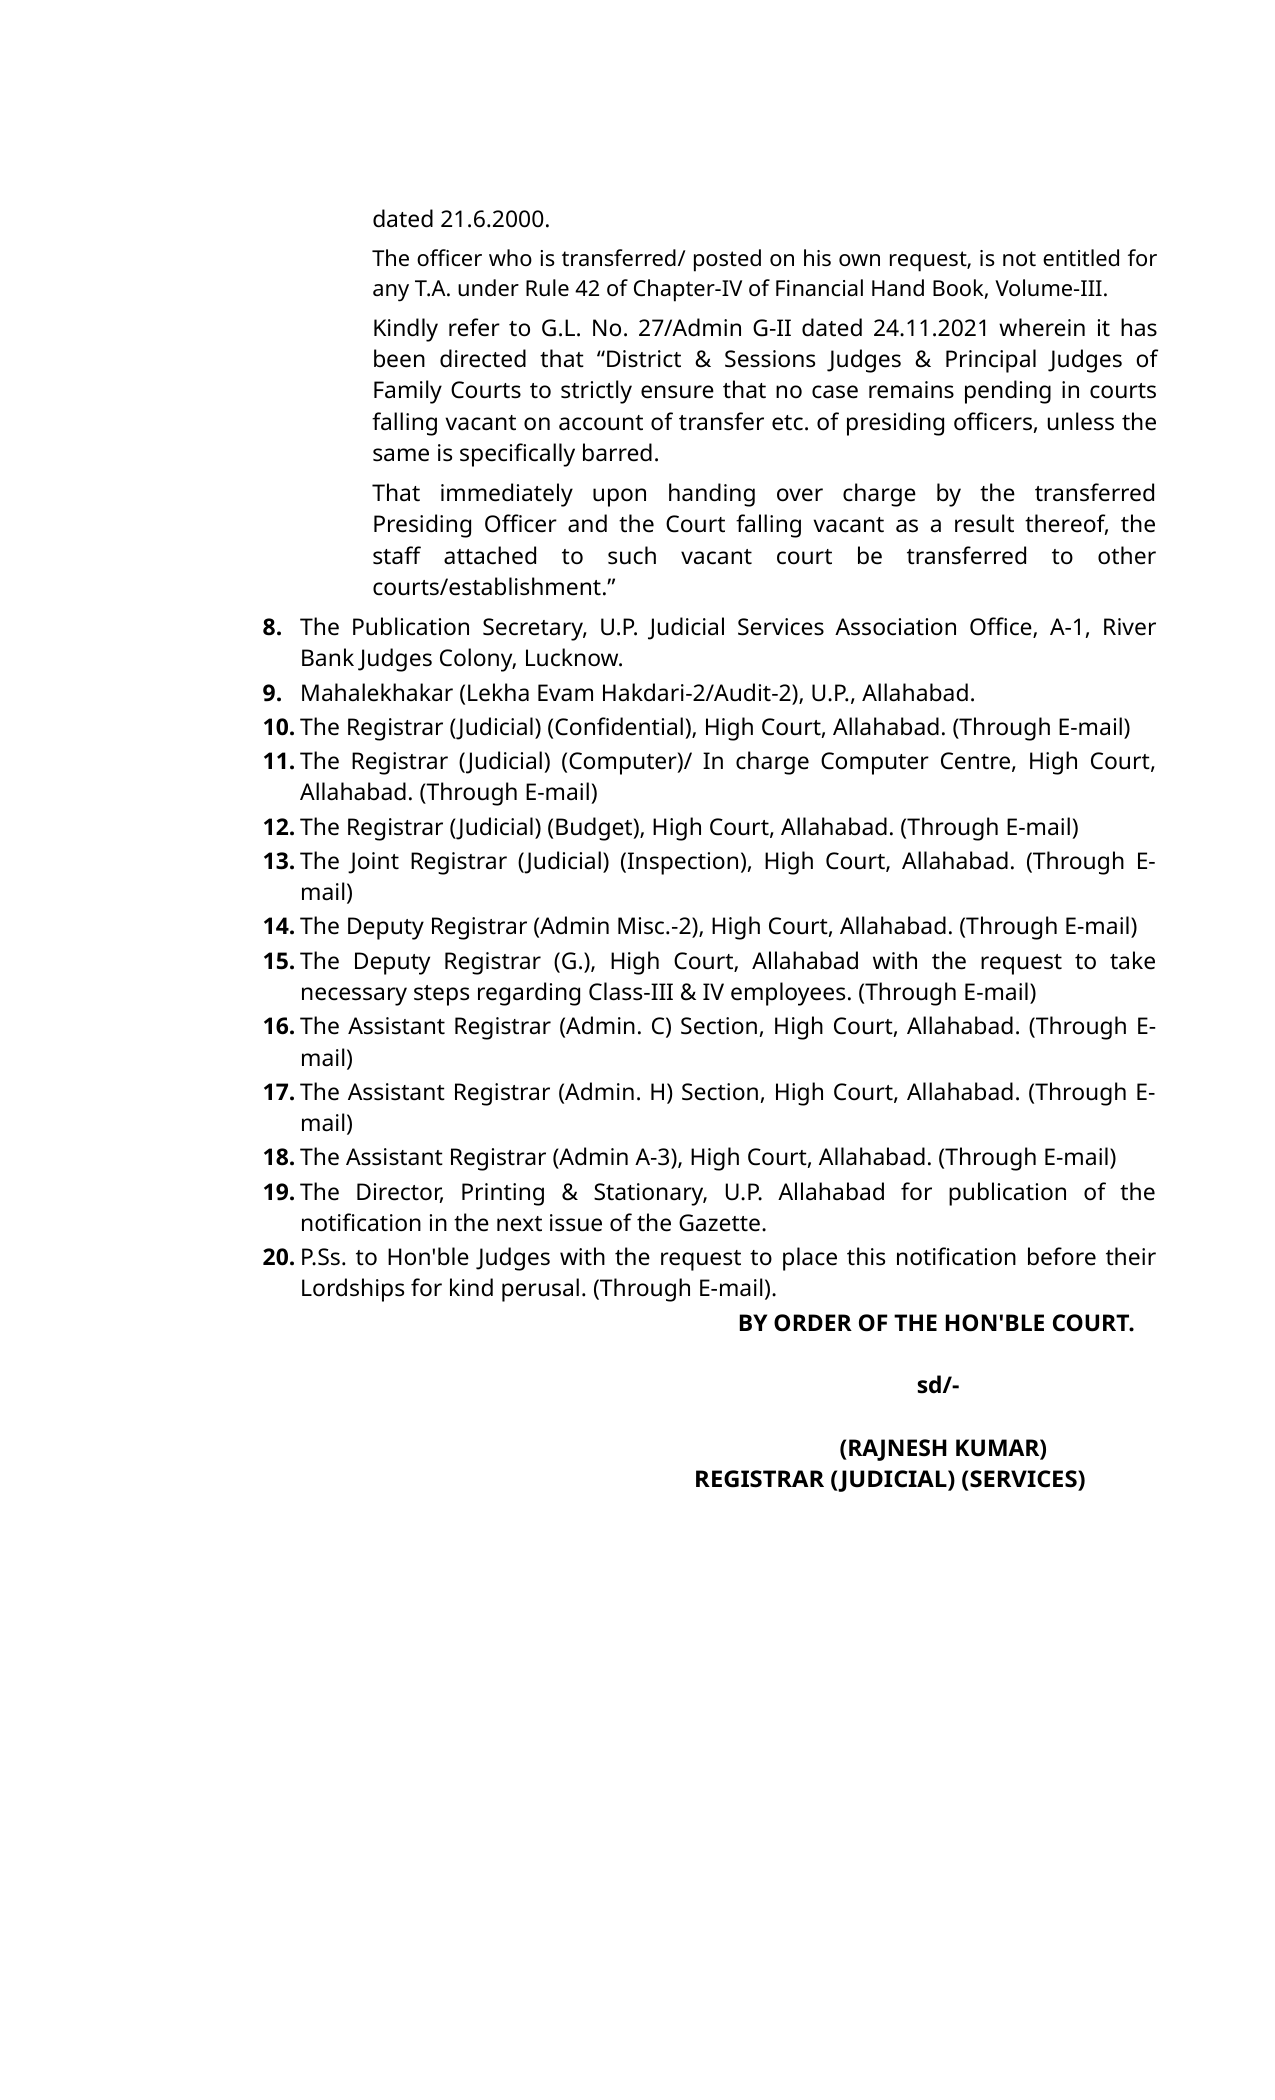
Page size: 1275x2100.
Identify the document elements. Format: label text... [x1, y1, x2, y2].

text BY ORDER OF THE HON'BLE COURT. [225, 1307, 1157, 1338]
list The Deputy Registrar (Admin Misc.-2), High Court, Allahabad. (Through E-mail) [262, 910, 1157, 942]
text (RAJNESH KUMAR) [225, 1432, 1157, 1463]
text The officer who is transferred/ posted on his own request, is not entitled for any T.A. under Rule 42 of Chapter-IV of Financial Hand Book, Volume-III. [372, 243, 1158, 303]
list The Registrar (Judicial) (Computer)/ In charge Computer Centre, High Court, Allahabad. (Through E-mail) [262, 745, 1157, 808]
list Mahalekhakar (Lekha Evam Hakdari-2/Audit-2), U.P., Allahabad. [262, 677, 1157, 708]
text sd/- [225, 1369, 1157, 1400]
list The Assistant Registrar (Admin. H) Section, High Court, Allahabad. (Through E-mail) [262, 1076, 1157, 1138]
list The Assistant Registrar (Admin A-3), High Court, Allahabad. (Through E-mail) [262, 1141, 1157, 1172]
list The Assistant Registrar (Admin. C) Section, High Court, Allahabad. (Through E-mail) [262, 1010, 1157, 1073]
text Kindly refer to G.L. No. 27/Admin G-II dated 24.11.2021 wherein it has been directed that “District & Sessions Judges & Principal Judges of Family Courts to strictly ensure that no case remains pending in courts falling vacant on account of transfer etc. of presiding officers, unless the same is specifically barred. [302, 312, 1158, 468]
list The Registrar (Judicial) (Budget), High Court, Allahabad. (Through E-mail) [262, 811, 1157, 842]
list The Publication Secretary, U.P. Judicial Services Association Office, A-1, River Bank Judges Colony, Lucknow. [262, 611, 1157, 673]
list The Director, Printing & Stationary, U.P. Allahabad for publication of the notification in the next issue of the Gazette. [262, 1176, 1157, 1238]
list The Joint Registrar (Judicial) (Inspection), High Court, Allahabad. (Through E-mail) [262, 845, 1157, 907]
list The Registrar (Judicial) (Confidential), High Court, Allahabad. (Through E-mail) [262, 711, 1157, 742]
list The Deputy Registrar (G.), High Court, Allahabad with the request to take necessary steps regarding Class-III & IV employees. (Through E-mail) [262, 945, 1157, 1007]
text That immediately upon handing over charge by the transferred Presiding Officer and the Court falling vacant as a result thereof, the staff attached to such vacant court be transferred to other courts/establishment.” [372, 477, 1157, 602]
text REGISTRAR (JUDICIAL) (SERVICES) [225, 1463, 1157, 1494]
list P.Ss. to Hon'ble Judges with the request to place this notification before their Lordships for kind perusal. (Through E-mail). [262, 1241, 1157, 1303]
text dated 21.6.2000. [302, 203, 1158, 234]
